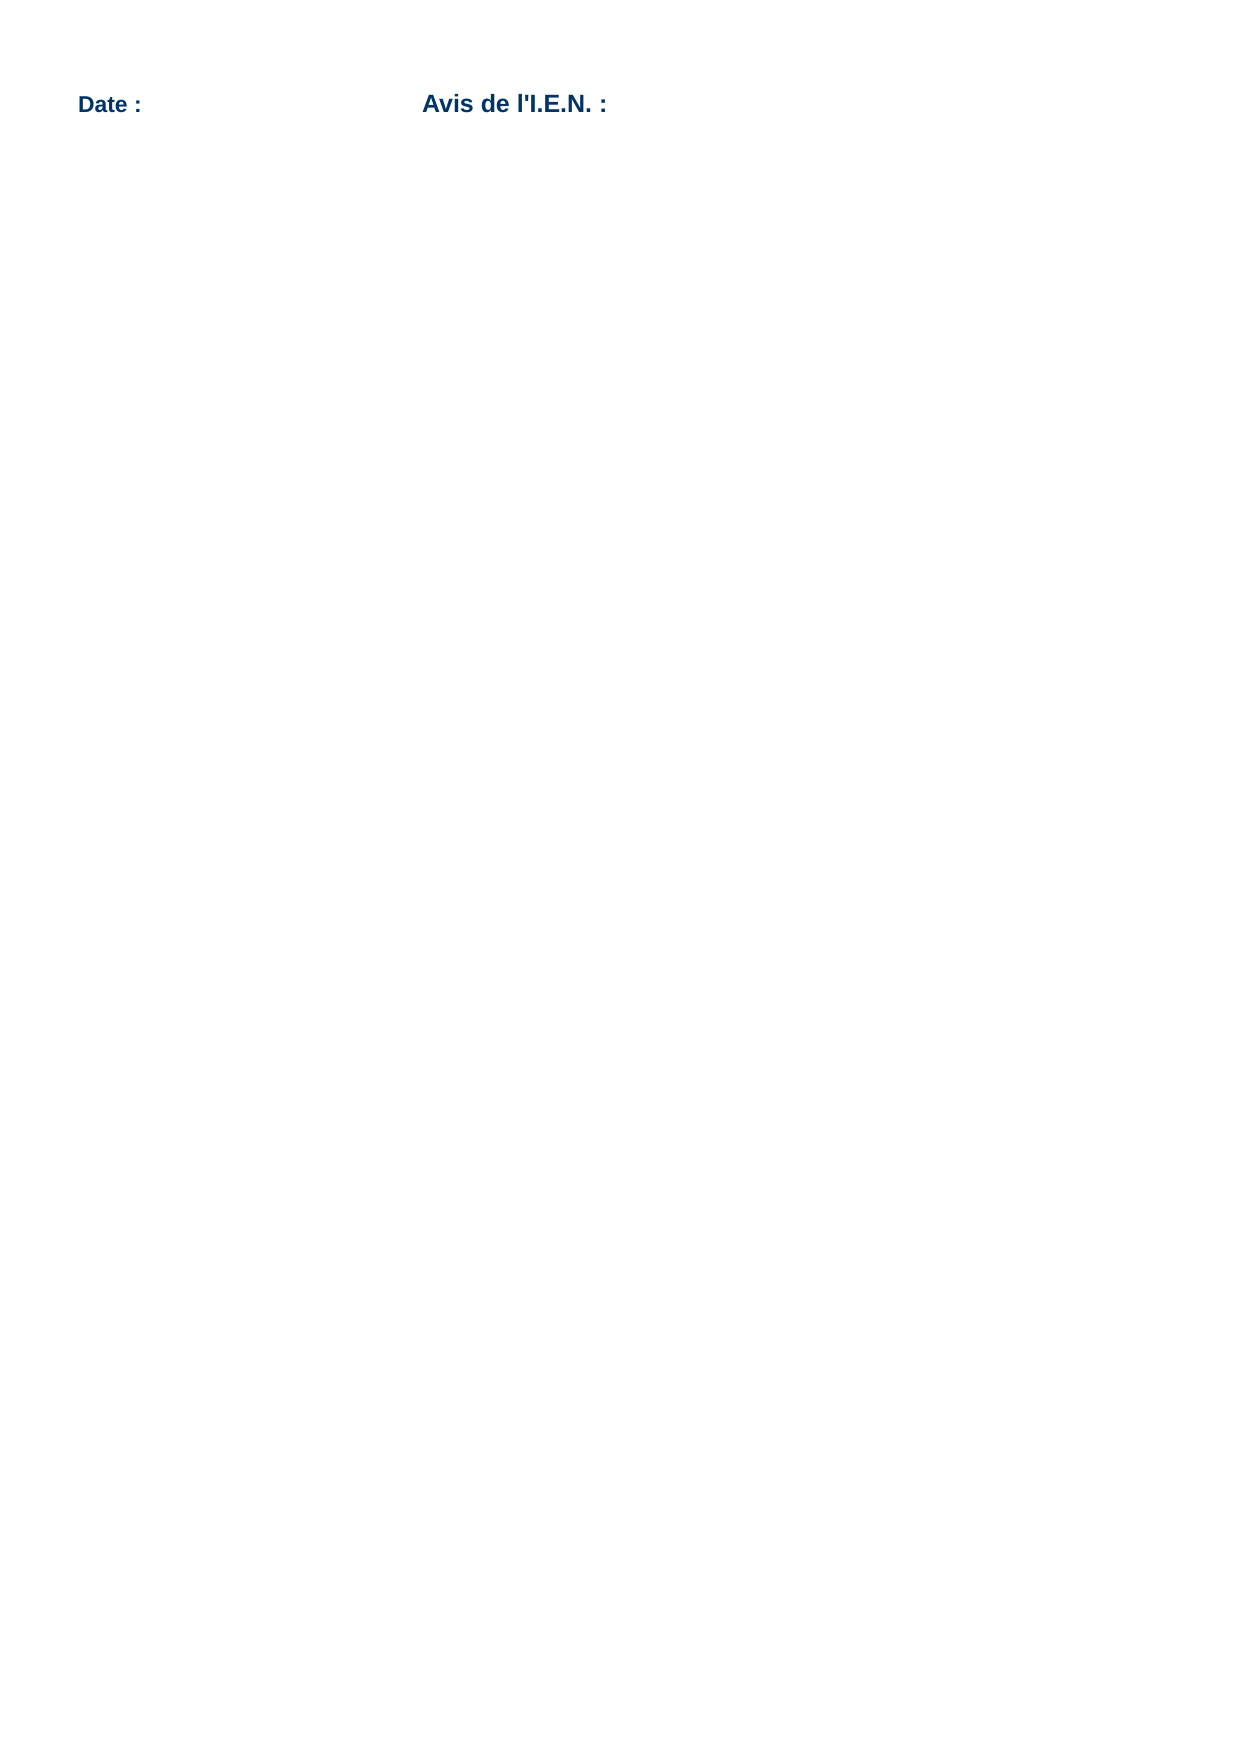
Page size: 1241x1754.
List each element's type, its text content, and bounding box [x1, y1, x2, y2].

text Date : Avis de l'I.E.N. : [71, 89, 1169, 117]
